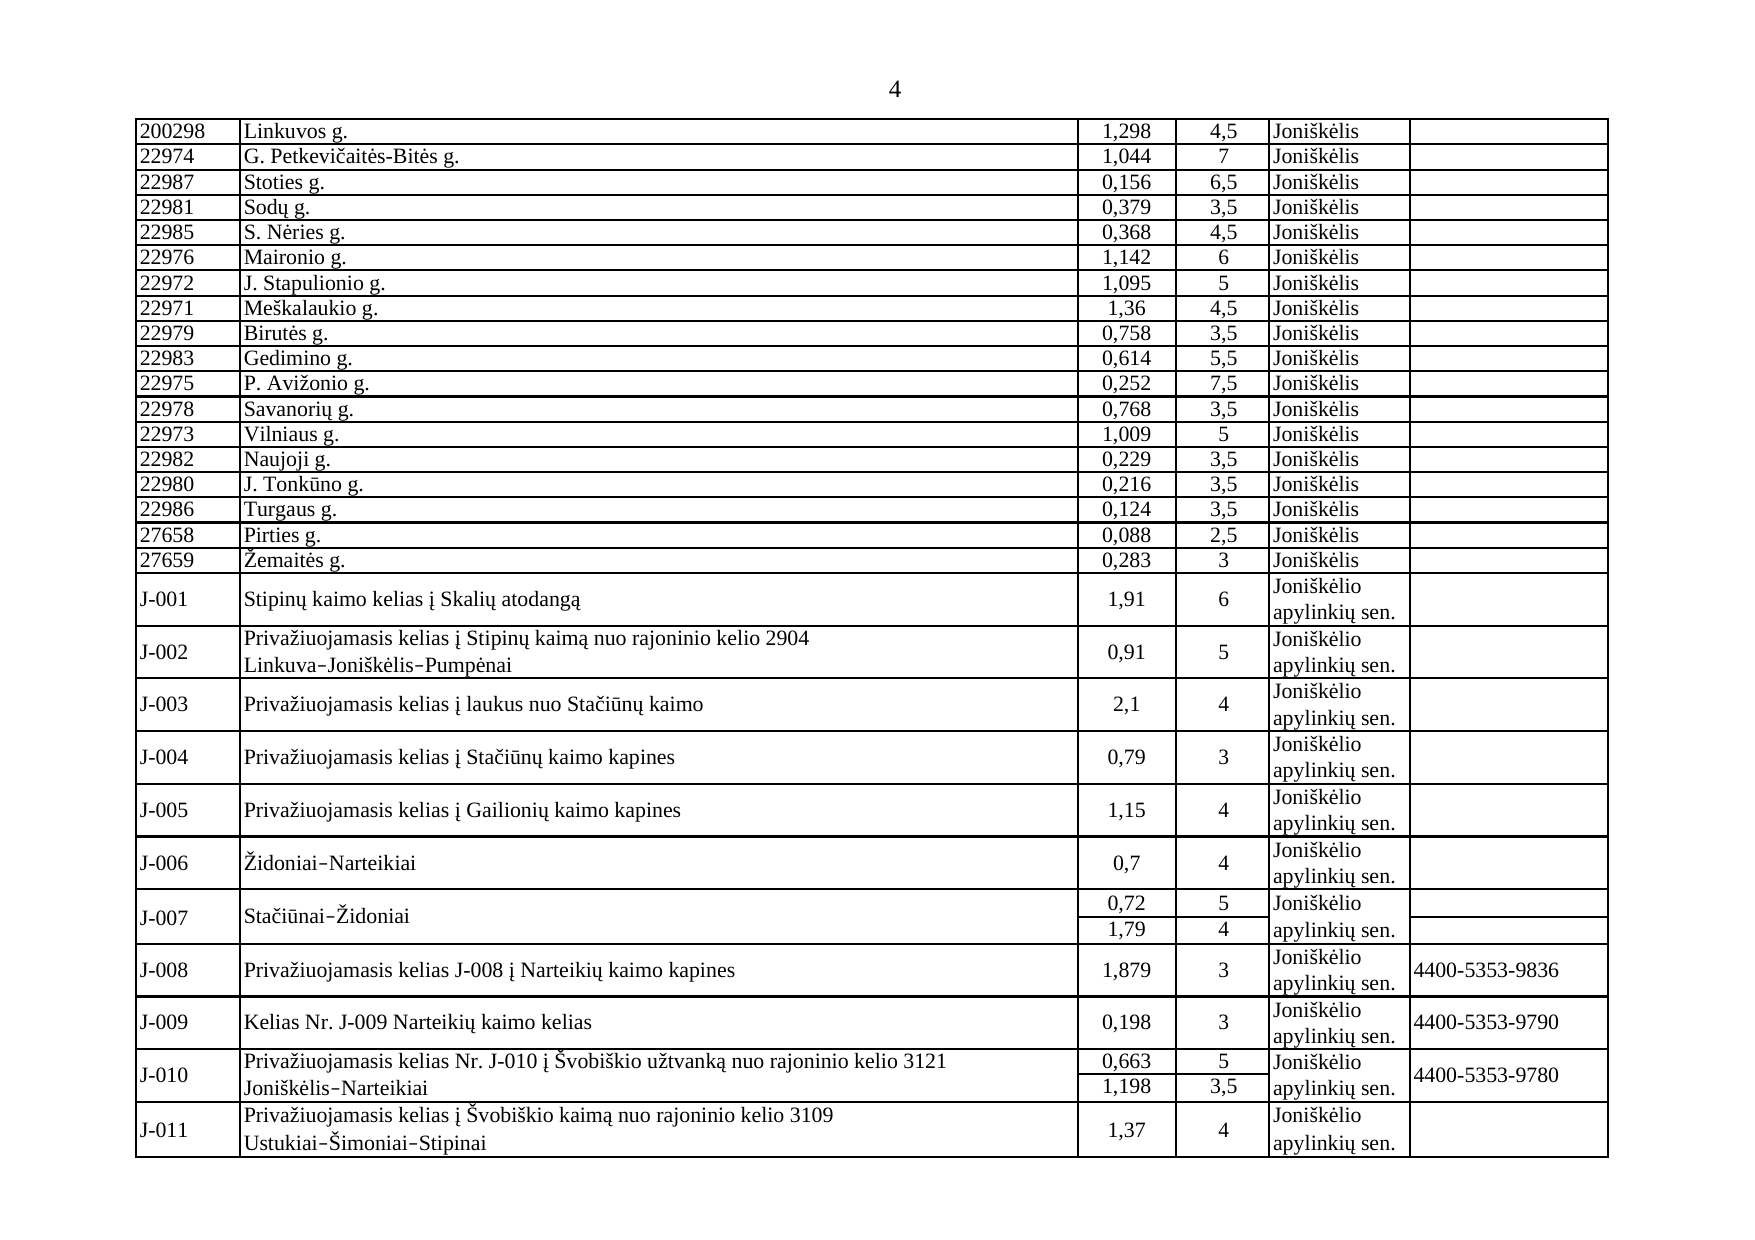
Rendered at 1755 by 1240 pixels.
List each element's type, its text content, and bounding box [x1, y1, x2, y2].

table_cell 3,5 [1177, 398, 1268, 421]
table_cell 3 [1177, 998, 1268, 1048]
table_cell 1,15 [1079, 785, 1175, 835]
table_cell Joniškėlio apylinkių sen. [1270, 890, 1409, 943]
table_cell [1411, 347, 1607, 370]
table_cell Gedimino g. [241, 347, 1077, 370]
table_cell J-002 [137, 627, 239, 677]
table_cell 22985 [137, 221, 239, 244]
table_cell 22986 [137, 498, 239, 521]
table_cell 27658 [137, 524, 239, 547]
table_cell [1411, 372, 1607, 395]
table_cell Joniškėlis [1270, 120, 1409, 143]
table_cell J-006 [137, 838, 239, 888]
table_cell 1,879 [1079, 945, 1175, 995]
table_cell 7,5 [1177, 372, 1268, 395]
table_cell Joniškėlis [1270, 473, 1409, 496]
table_cell [1411, 473, 1607, 496]
table_cell Stipinų kaimo kelias į Skalių atodangą [241, 574, 1077, 624]
table_cell Stoties g. [241, 171, 1077, 194]
table_cell [1411, 398, 1607, 421]
table_cell J-005 [137, 785, 239, 835]
table_cell [1411, 785, 1607, 835]
table_cell 1,37 [1079, 1103, 1175, 1156]
table_cell Joniškėlis [1270, 246, 1409, 269]
table_cell Linkuvos g. [241, 120, 1077, 143]
table_cell Vilniaus g. [241, 423, 1077, 446]
table_cell 0,79 [1079, 732, 1175, 783]
table_cell 5 [1177, 890, 1268, 916]
table_cell [1411, 732, 1607, 783]
table_cell 0,614 [1079, 347, 1175, 370]
table_cell 22971 [137, 297, 239, 320]
table_cell 22973 [137, 423, 239, 446]
table_cell [1411, 322, 1607, 345]
table_cell 3,5 [1177, 498, 1268, 521]
table_cell 22980 [137, 473, 239, 496]
table_cell Joniškėlis [1270, 297, 1409, 320]
table_cell 4400-5353-9836 [1411, 945, 1607, 995]
table_cell 1,79 [1079, 918, 1175, 943]
table_cell 1,009 [1079, 423, 1175, 446]
table_cell 0,768 [1079, 398, 1175, 421]
table_cell 4 [1177, 785, 1268, 835]
table_cell [1411, 524, 1607, 547]
table_cell 1,36 [1079, 297, 1175, 320]
table_cell Joniškėlis [1270, 448, 1409, 471]
table_cell J. Stapulionio g. [241, 271, 1077, 294]
table_cell Joniškėlis [1270, 145, 1409, 168]
table_cell 22981 [137, 196, 239, 219]
table_cell Privažiuojamasis kelias į laukus nuo Stačiūnų kaimo [241, 679, 1077, 730]
table_cell Joniškėlio apylinkių sen. [1270, 627, 1409, 677]
table_cell [1411, 145, 1607, 168]
table_cell J-007 [137, 890, 239, 943]
table_cell 0,379 [1079, 196, 1175, 219]
table_cell [1411, 627, 1607, 677]
table_cell 0,252 [1079, 372, 1175, 395]
table_cell Privažiuojamasis kelias į Stipinų kaimą nuo rajoninio kelio 2904 Linkuva–Joniškėlis–Pumpėnai [241, 627, 1077, 677]
table_cell 0,216 [1079, 473, 1175, 496]
table_cell [1411, 246, 1607, 269]
table_cell J-003 [137, 679, 239, 730]
table_cell [1411, 120, 1607, 143]
table_cell Savanorių g. [241, 398, 1077, 421]
table_cell 4,5 [1177, 221, 1268, 244]
table_cell 4,5 [1177, 120, 1268, 143]
table_cell 4400-5353-9790 [1411, 998, 1607, 1048]
table_cell 22976 [137, 246, 239, 269]
table_cell 3 [1177, 549, 1268, 572]
table_cell P. Avižonio g. [241, 372, 1077, 395]
table_cell 0,283 [1079, 549, 1175, 572]
table_cell 22987 [137, 171, 239, 194]
table_cell 22972 [137, 271, 239, 294]
table_cell 7 [1177, 145, 1268, 168]
table_cell Joniškėlio apylinkių sen. [1270, 998, 1409, 1048]
table_cell J-001 [137, 574, 239, 624]
table_cell 22979 [137, 322, 239, 345]
table_cell 200298 [137, 120, 239, 143]
table_cell [1411, 448, 1607, 471]
table_cell [1411, 918, 1607, 943]
table_cell 0,124 [1079, 498, 1175, 521]
table_cell 3,5 [1177, 196, 1268, 219]
table_cell Joniškėlio apylinkių sen. [1270, 1050, 1409, 1101]
table_cell 0,229 [1079, 448, 1175, 471]
table_cell Joniškėlis [1270, 423, 1409, 446]
table_cell Joniškėlio apylinkių sen. [1270, 732, 1409, 783]
table_cell Joniškėlio apylinkių sen. [1270, 679, 1409, 730]
table_cell 22974 [137, 145, 239, 168]
table_cell Joniškėlio apylinkių sen. [1270, 945, 1409, 995]
table_cell 4,5 [1177, 297, 1268, 320]
table_cell J-010 [137, 1050, 239, 1101]
table_cell G. Petkevičaitės-Bitės g. [241, 145, 1077, 168]
table_cell 0,91 [1079, 627, 1175, 677]
table_cell [1411, 574, 1607, 624]
table_cell 0,663 [1079, 1050, 1175, 1073]
table_cell [1411, 297, 1607, 320]
table_cell 0,156 [1079, 171, 1175, 194]
table_cell Privažiuojamasis kelias į Stačiūnų kaimo kapines [241, 732, 1077, 783]
table_cell 3 [1177, 945, 1268, 995]
table_cell Privažiuojamasis kelias Nr. J-010 į Švobiškio užtvanką nuo rajoninio kelio 3121 Joniškėlis–Narteikiai [241, 1050, 1077, 1101]
table_cell [1411, 271, 1607, 294]
table_cell 6 [1177, 574, 1268, 624]
table_cell 3,5 [1177, 322, 1268, 345]
table_cell Joniškėlio apylinkių sen. [1270, 785, 1409, 835]
table_cell Privažiuojamasis kelias į Gailionių kaimo kapines [241, 785, 1077, 835]
table_cell Stačiūnai–Židoniai [241, 890, 1077, 943]
table_cell 3,5 [1177, 448, 1268, 471]
table_cell Sodų g. [241, 196, 1077, 219]
table_cell Meškalaukio g. [241, 297, 1077, 320]
table_cell 0,7 [1079, 838, 1175, 888]
table_cell [1411, 196, 1607, 219]
table_cell Joniškėlis [1270, 221, 1409, 244]
table_cell J. Tonkūno g. [241, 473, 1077, 496]
table_cell Joniškėlis [1270, 398, 1409, 421]
table_cell [1411, 423, 1607, 446]
table_cell 0,368 [1079, 221, 1175, 244]
table_cell 1,198 [1079, 1075, 1175, 1101]
table_cell S. Nėries g. [241, 221, 1077, 244]
table_cell 5,5 [1177, 347, 1268, 370]
table_cell 22982 [137, 448, 239, 471]
table_cell Joniškėlis [1270, 347, 1409, 370]
table_cell 5 [1177, 423, 1268, 446]
table_cell 4 [1177, 918, 1268, 943]
table_cell 0,198 [1079, 998, 1175, 1048]
table_cell Žemaitės g. [241, 549, 1077, 572]
table_cell Židoniai–Narteikiai [241, 838, 1077, 888]
table_cell Joniškėlis [1270, 171, 1409, 194]
table_cell Kelias Nr. J-009 Narteikių kaimo kelias [241, 998, 1077, 1048]
table_cell 22983 [137, 347, 239, 370]
table_cell [1411, 1103, 1607, 1156]
table_cell 5 [1177, 1050, 1268, 1073]
table_cell Joniškėlis [1270, 524, 1409, 547]
table_cell 1,142 [1079, 246, 1175, 269]
table_cell Naujoji g. [241, 448, 1077, 471]
table_cell Joniškėlis [1270, 372, 1409, 395]
table_cell 2,1 [1079, 679, 1175, 730]
table_cell 6 [1177, 246, 1268, 269]
table_cell Joniškėlis [1270, 271, 1409, 294]
table_cell Pirties g. [241, 524, 1077, 547]
table_cell 4 [1177, 679, 1268, 730]
table_cell [1411, 890, 1607, 916]
table_cell Joniškėlis [1270, 196, 1409, 219]
table_cell Joniškėlis [1270, 549, 1409, 572]
table_cell Joniškėlio apylinkių sen. [1270, 838, 1409, 888]
table_cell J-008 [137, 945, 239, 995]
table_cell J-009 [137, 998, 239, 1048]
table_cell J-004 [137, 732, 239, 783]
table_cell Privažiuojamasis kelias J-008 į Narteikių kaimo kapines [241, 945, 1077, 995]
table_cell [1411, 549, 1607, 572]
table_cell 1,91 [1079, 574, 1175, 624]
table_cell 22978 [137, 398, 239, 421]
table_cell Privažiuojamasis kelias į Švobiškio kaimą nuo rajoninio kelio 3109 Ustukiai–Šimoniai–Stipinai [241, 1103, 1077, 1156]
table_cell 1,095 [1079, 271, 1175, 294]
table_cell Birutės g. [241, 322, 1077, 345]
table_cell 22975 [137, 372, 239, 395]
table_cell 0,72 [1079, 890, 1175, 916]
table_cell [1411, 679, 1607, 730]
table_cell Joniškėlio apylinkių sen. [1270, 574, 1409, 624]
table_cell [1411, 221, 1607, 244]
table_cell 1,044 [1079, 145, 1175, 168]
table_cell [1411, 838, 1607, 888]
table_cell Joniškėlis [1270, 322, 1409, 345]
table_cell 2,5 [1177, 524, 1268, 547]
table_cell 0,088 [1079, 524, 1175, 547]
table_cell 3 [1177, 732, 1268, 783]
table_cell 3,5 [1177, 1075, 1268, 1101]
table_cell Joniškėlio apylinkių sen. [1270, 1103, 1409, 1156]
table_cell 5 [1177, 271, 1268, 294]
table_cell 0,758 [1079, 322, 1175, 345]
table_cell Joniškėlis [1270, 498, 1409, 521]
table_cell 4400-5353-9780 [1411, 1050, 1607, 1101]
table_cell 6,5 [1177, 171, 1268, 194]
table_cell 4 [1177, 838, 1268, 888]
table_cell [1411, 171, 1607, 194]
table_cell Maironio g. [241, 246, 1077, 269]
table_cell J-011 [137, 1103, 239, 1156]
table_cell 5 [1177, 627, 1268, 677]
table_cell 27659 [137, 549, 239, 572]
table_cell 1,298 [1079, 120, 1175, 143]
table_cell Turgaus g. [241, 498, 1077, 521]
table_cell 4 [1177, 1103, 1268, 1156]
table_cell 3,5 [1177, 473, 1268, 496]
table_cell [1411, 498, 1607, 521]
